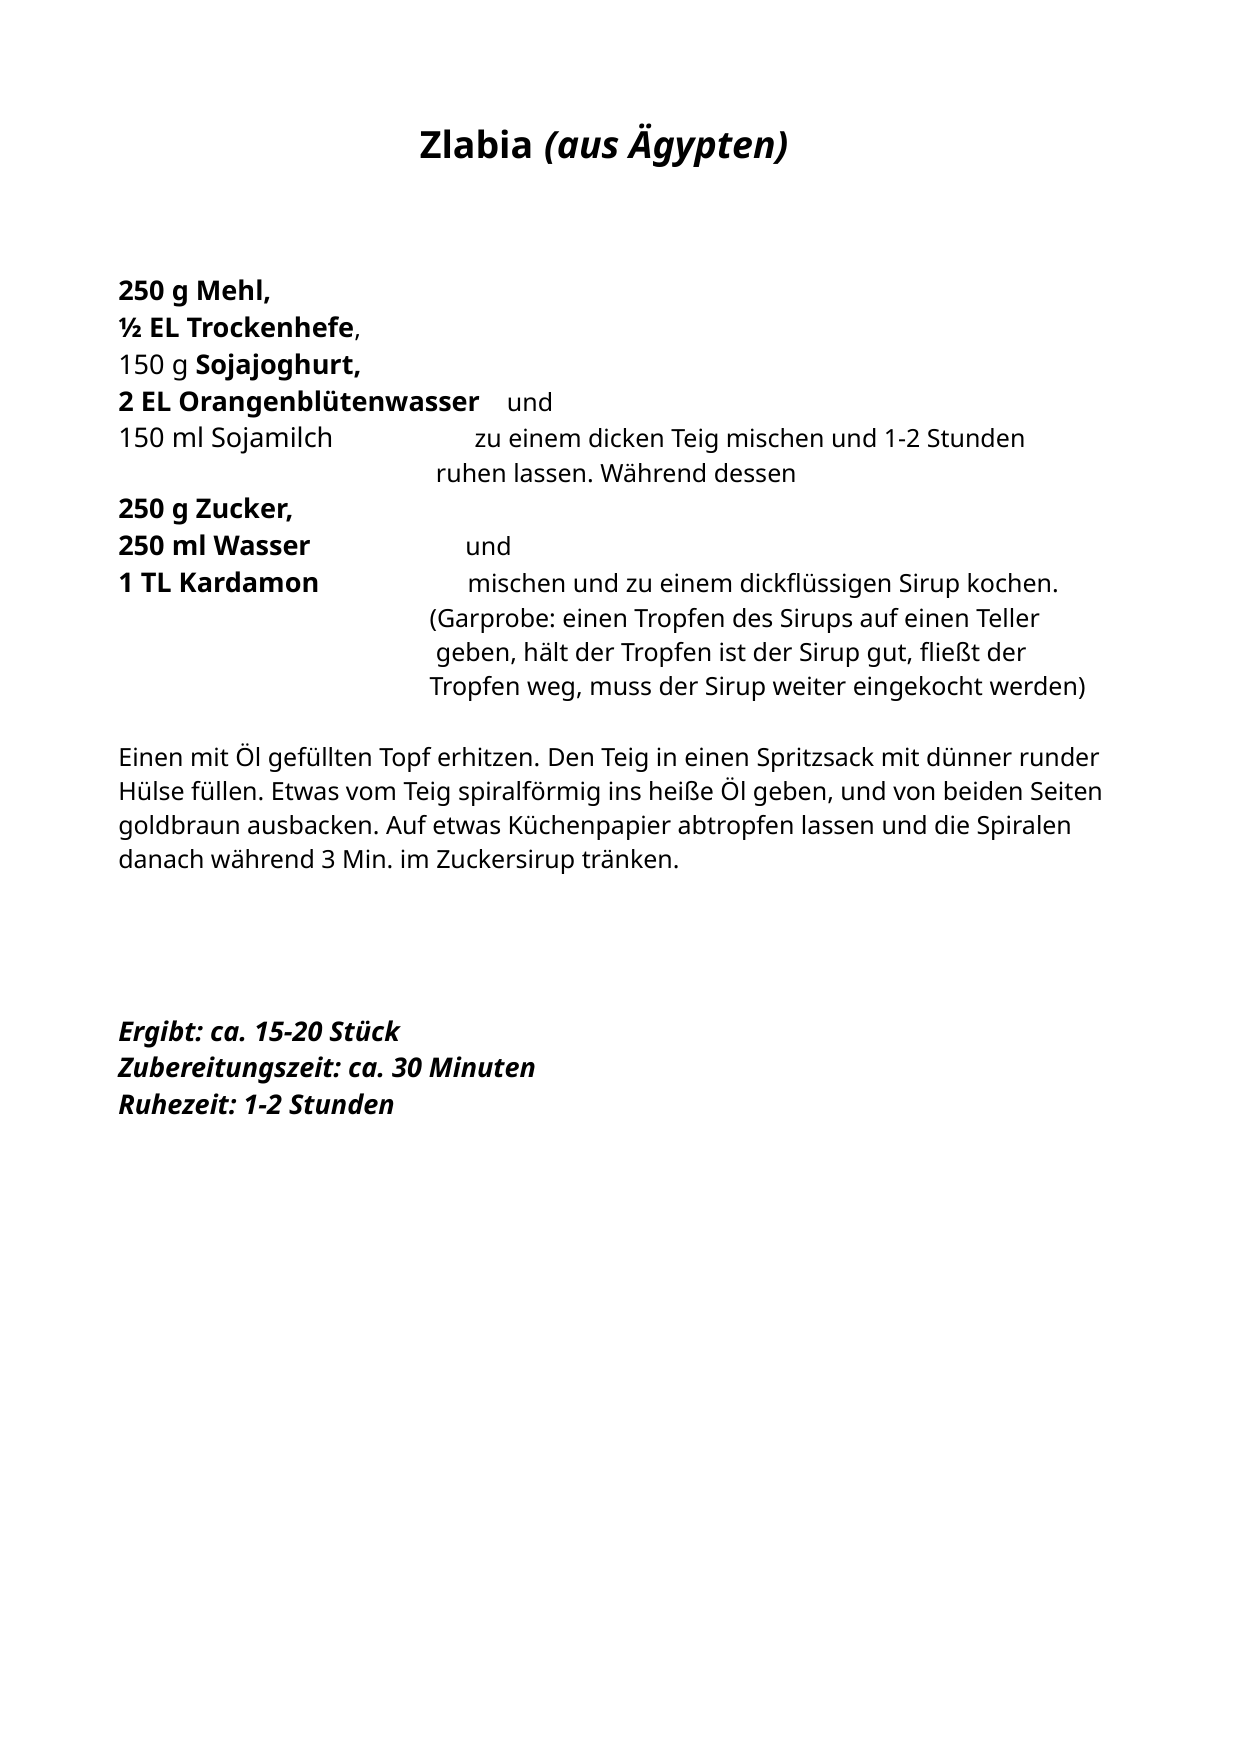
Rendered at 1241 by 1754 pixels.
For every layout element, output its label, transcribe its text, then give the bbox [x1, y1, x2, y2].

text 250 g Mehl, ½ EL Trockenhefe, 150 g Sojajoghurt, 2 EL Orangenblütenwasser und 150 ml Sojamilch zu einem dicken Teig mischen und 1-2 Stunden ruhen lassen. Während dessen 250 g Zucker, 250 ml Wasser und 1 TL Kardamon mischen und zu einem dickflüssigen Sirup kochen. (Garprobe: einen Tropfen des Sirups auf einen Teller geben, hält der Tropfen ist der Sirup gut, fließt der Tropfen weg, muss der Sirup weiter eingekocht werden) Einen mit Öl gefüllten Topf erhitzen. Den Teig in einen Spritzsack mit dünner runder Hülse füllen. Etwas vom Teig spiralförmig ins heiße Öl geben, und von beiden Seiten goldbraun ausbacken. Auf etwas Küchenpapier abtropfen lassen und die Spiralen danach während 3 Min. im Zuckersirup tränken. Ergibt: ca. 15-20 Stück Zubereitungszeit: ca. 30 Minuten Ruhezeit: 1-2 Stunden [118, 169, 1122, 1123]
text Zlabia (aus Ägypten) [118, 118, 1122, 169]
